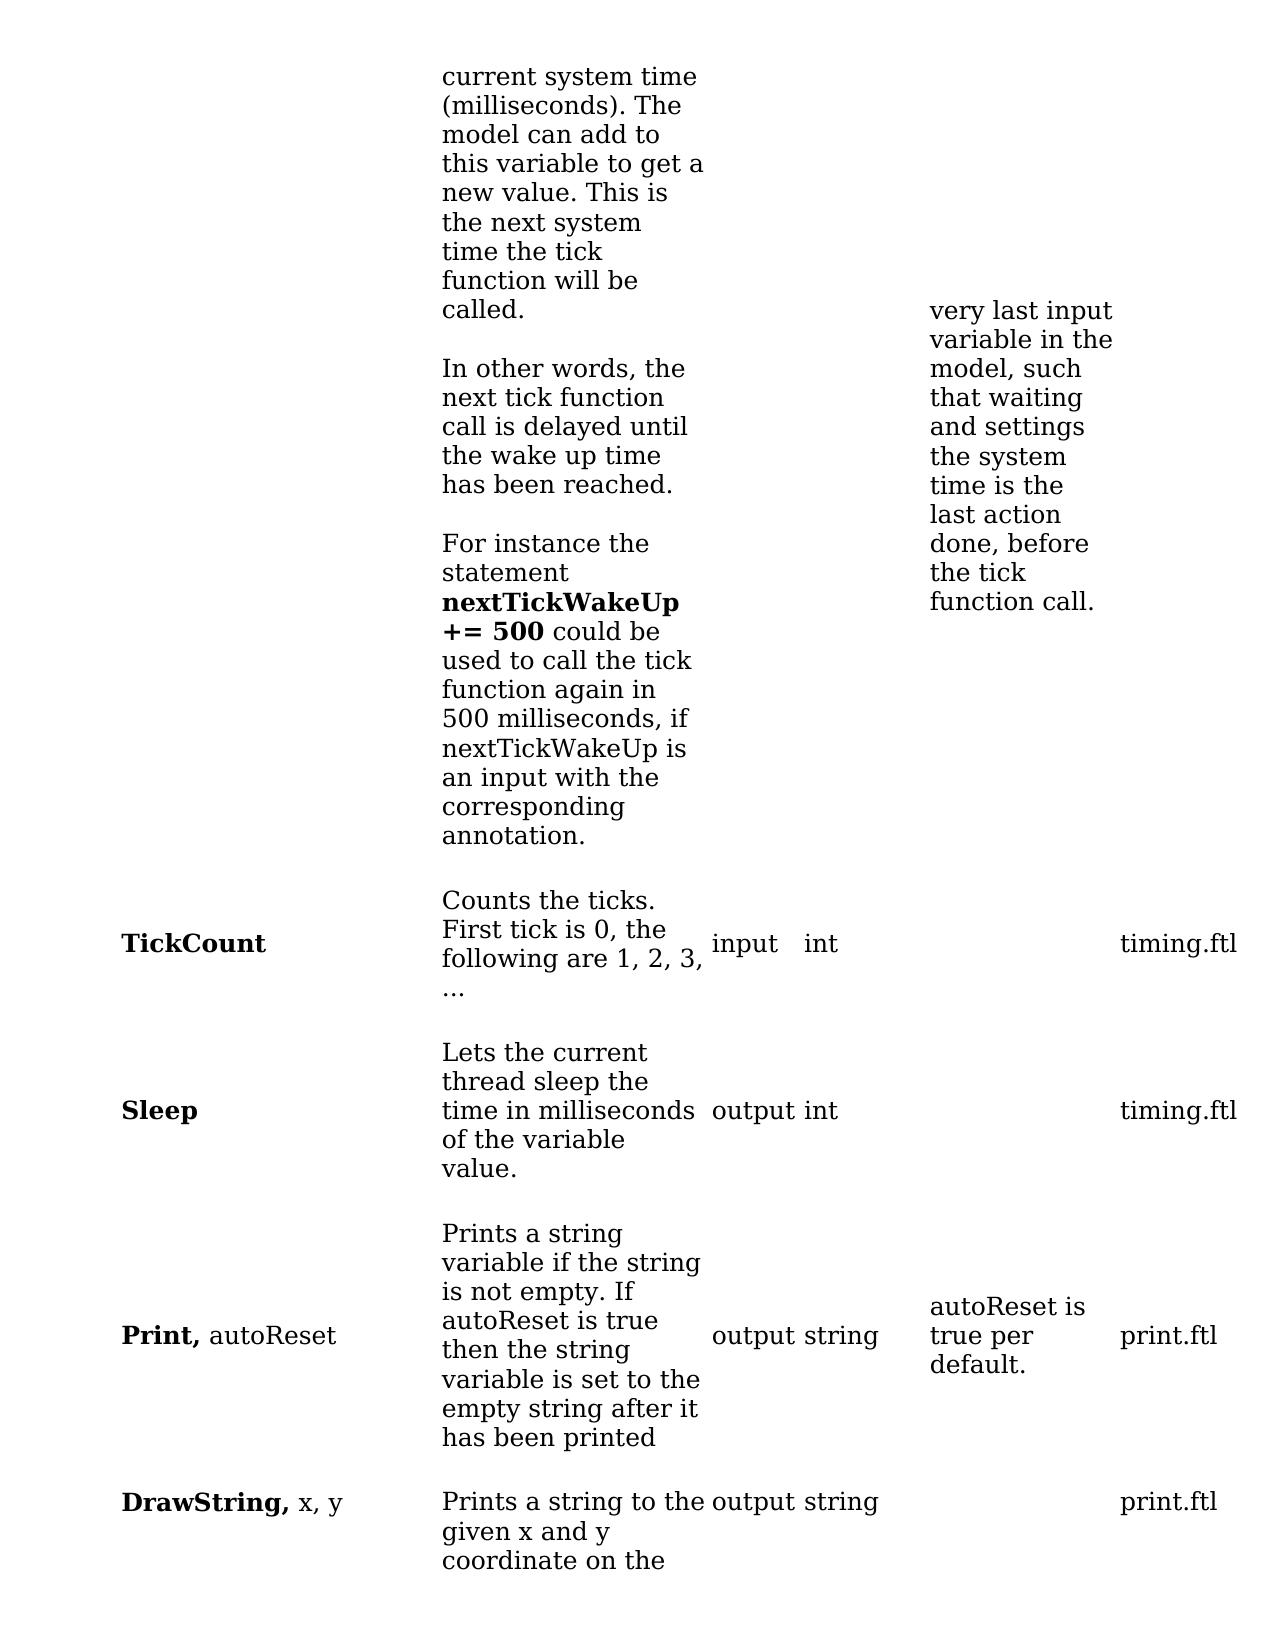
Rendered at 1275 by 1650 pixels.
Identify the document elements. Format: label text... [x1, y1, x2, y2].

table_cell output [709, 1485, 801, 1578]
table_cell print.ftl [1117, 1485, 1275, 1578]
table_cell autoReset is true per default. [927, 1216, 1117, 1485]
table_cell [1117, 59, 1275, 883]
table_cell string [801, 1485, 927, 1578]
table_cell Prints a string to the given x and y coordinate on the [439, 1485, 709, 1578]
table_cell print.ftl [1117, 1216, 1275, 1485]
table_cell [927, 1485, 1117, 1578]
table_cell int [801, 883, 927, 1035]
table_cell [927, 883, 1117, 1035]
table_cell very last input variable in the model, such that waiting and settings the system time is the last action done, before the tick function call. [927, 59, 1117, 883]
table_cell [709, 59, 801, 883]
table_cell input [709, 883, 801, 1035]
table_cell timing.ftl [1117, 1035, 1275, 1216]
table_cell current system time (milliseconds). The model can add to this variable to get a new value. This is the next system time the tick function will be called. In other words, the next tick function call is delayed until the wake up time has been reached. For instance the statement nextTickWakeUp += 500 could be used to call the tick function again in 500 milliseconds, if nextTickWakeUp is an input with the corresponding annotation. [439, 59, 709, 883]
table_cell [118, 59, 439, 883]
table_cell DrawString, x, y [118, 1485, 439, 1578]
table_cell [927, 1035, 1117, 1216]
table_cell [801, 59, 927, 883]
table_cell Lets the current thread sleep the time in milliseconds of the variable value. [439, 1035, 709, 1216]
table_cell string [801, 1216, 927, 1485]
table_cell Sleep [118, 1035, 439, 1216]
table_cell output [709, 1035, 801, 1216]
table_cell TickCount [118, 883, 439, 1035]
table_cell Prints a string variable if the string is not empty. If autoReset is true then the string variable is set to the empty string after it has been printed [439, 1216, 709, 1485]
table_cell int [801, 1035, 927, 1216]
table_cell Counts the ticks. First tick is 0, the following are 1, 2, 3, ... [439, 883, 709, 1035]
table_cell Print, autoReset [118, 1216, 439, 1485]
table_cell output [709, 1216, 801, 1485]
table_cell timing.ftl [1117, 883, 1275, 1035]
